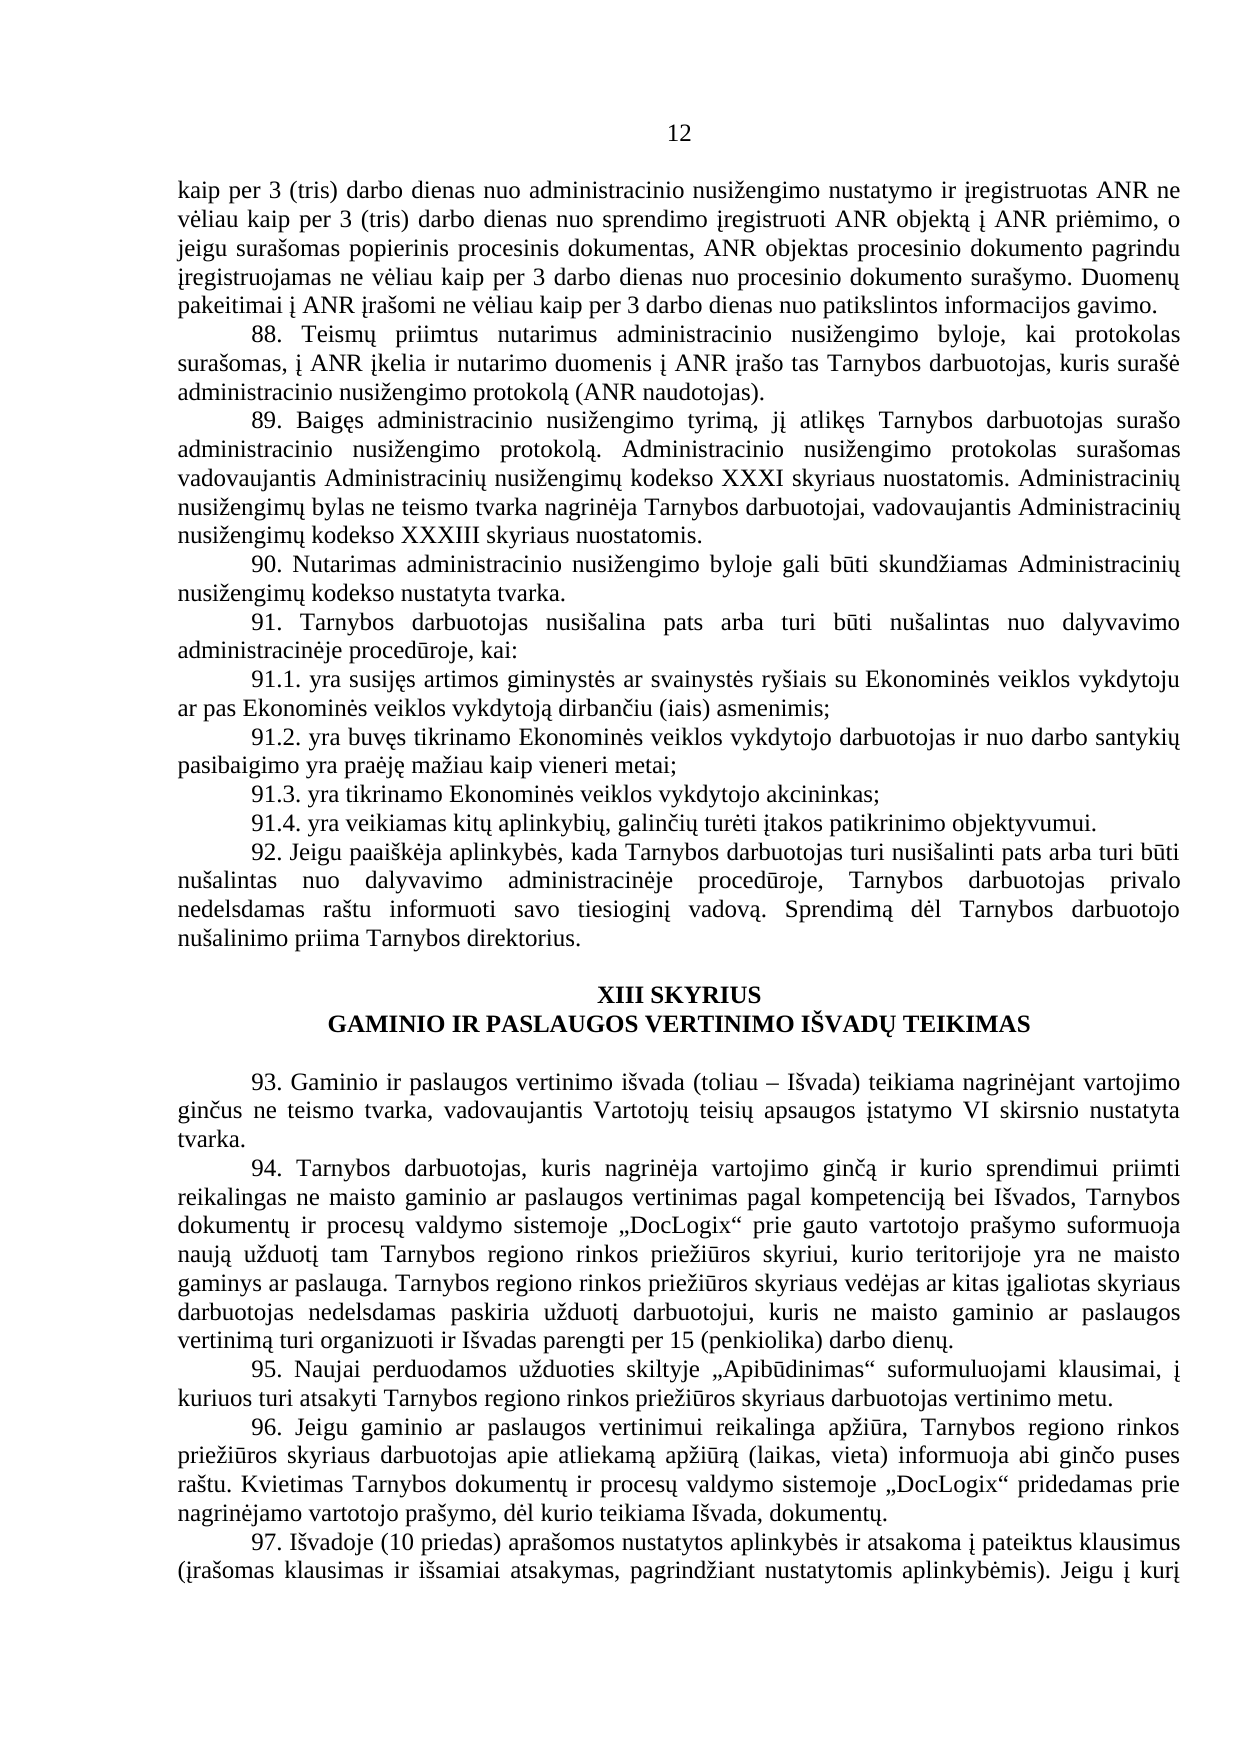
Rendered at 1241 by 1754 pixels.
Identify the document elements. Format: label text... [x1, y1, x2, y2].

text 92. Jeigu paaiškėja aplinkybės, kada Tarnybos darbuotojas turi nusišalinti pats arba turi būti nušalintas nuo dalyvavimo administracinėje procedūroje, Tarnybos darbuotojas privalo nedelsdamas raštu informuoti savo tiesioginį vadovą. Sprendimą dėl Tarnybos darbuotojo nušalinimo priima Tarnybos direktorius. [177, 837, 1181, 952]
text 93. Gaminio ir paslaugos vertinimo išvada (toliau – Išvada) teikiama nagrinėjant vartojimo ginčus ne teismo tvarka, vadovaujantis Vartotojų teisių apsaugos įstatymo VI skirsnio nustatyta tvarka. [177, 1067, 1181, 1153]
text 90. Nutarimas administracinio nusižengimo byloje gali būti skundžiamas Administracinių nusižengimų kodekso nustatyta tvarka. [177, 549, 1181, 607]
text 91.2. yra buvęs tikrinamo Ekonominės veiklos vykdytojo darbuotojas ir nuo darbo santykių pasibaigimo yra praėję mažiau kaip vieneri metai; [177, 722, 1181, 779]
text 94. Tarnybos darbuotojas, kuris nagrinėja vartojimo ginčą ir kurio sprendimui priimti reikalingas ne maisto gaminio ar paslaugos vertinimas pagal kompetenciją bei Išvados, Tarnybos dokumentų ir procesų valdymo sistemoje „DocLogix“ prie gauto vartotojo prašymo suformuoja naują užduotį tam Tarnybos regiono rinkos priežiūros skyriui, kurio teritorijoje yra ne maisto gaminys ar paslauga. Tarnybos regiono rinkos priežiūros skyriaus vedėjas ar kitas įgaliotas skyriaus darbuotojas nedelsdamas paskiria užduotį darbuotojui, kuris ne maisto gaminio ar paslaugos vertinimą turi organizuoti ir Išvadas parengti per 15 (penkiolika) darbo dienų. [177, 1153, 1181, 1354]
text kaip per 3 (tris) darbo dienas nuo administracinio nusižengimo nustatymo ir įregistruotas ANR ne vėliau kaip per 3 (tris) darbo dienas nuo sprendimo įregistruoti ANR objektą į ANR priėmimo, o jeigu surašomas popierinis procesinis dokumentas, ANR objektas procesinio dokumento pagrindu įregistruojamas ne vėliau kaip per 3 darbo dienas nuo procesinio dokumento surašymo. Duomenų pakeitimai į ANR įrašomi ne vėliau kaip per 3 darbo dienas nuo patikslintos informacijos gavimo. [177, 176, 1181, 319]
text 89. Baigęs administracinio nusižengimo tyrimą, jį atlikęs Tarnybos darbuotojas surašo administracinio nusižengimo protokolą. Administracinio nusižengimo protokolas surašomas vadovaujantis Administracinių nusižengimų kodekso XXXI skyriaus nuostatomis. Administracinių nusižengimų bylas ne teismo tvarka nagrinėja Tarnybos darbuotojai, vadovaujantis Administracinių nusižengimų kodekso XXXIII skyriaus nuostatomis. [177, 406, 1181, 549]
text 91.1. yra susijęs artimos giminystės ar svainystės ryšiais su Ekonominės veiklos vykdytoju ar pas Ekonominės veiklos vykdytoją dirbančiu (iais) asmenimis; [177, 664, 1181, 722]
text GAMINIO IR PASLAUGOS VERTINIMO IŠVADŲ TEIKIMAS [177, 1009, 1181, 1038]
text XIII SKYRIUS [177, 981, 1181, 1009]
text 91. Tarnybos darbuotojas nusišalina pats arba turi būti nušalintas nuo dalyvavimo administracinėje procedūroje, kai: [177, 607, 1181, 664]
text 96. Jeigu gaminio ar paslaugos vertinimui reikalinga apžiūra, Tarnybos regiono rinkos priežiūros skyriaus darbuotojas apie atliekamą apžiūrą (laikas, vieta) informuoja abi ginčo puses raštu. Kvietimas Tarnybos dokumentų ir procesų valdymo sistemoje „DocLogix“ pridedamas prie nagrinėjamo vartotojo prašymo, dėl kurio teikiama Išvada, dokumentų. [177, 1412, 1181, 1527]
text 88. Teismų priimtus nutarimus administracinio nusižengimo byloje, kai protokolas surašomas, į ANR įkelia ir nutarimo duomenis į ANR įrašo tas Tarnybos darbuotojas, kuris surašė administracinio nusižengimo protokolą (ANR naudotojas). [177, 319, 1181, 406]
text 91.3. yra tikrinamo Ekonominės veiklos vykdytojo akcininkas; [177, 779, 1181, 808]
text 91.4. yra veikiamas kitų aplinkybių, galinčių turėti įtakos patikrinimo objektyvumui. [177, 808, 1181, 837]
text 95. Naujai perduodamos užduoties skiltyje „Apibūdinimas“ suformuluojami klausimai, į kuriuos turi atsakyti Tarnybos regiono rinkos priežiūros skyriaus darbuotojas vertinimo metu. [177, 1354, 1181, 1412]
text 97. Išvadoje (10 priedas) aprašomos nustatytos aplinkybės ir atsakoma į pateiktus klausimus (įrašomas klausimas ir išsamiai atsakymas, pagrindžiant nustatytomis aplinkybėmis). Jeigu į kurį [177, 1527, 1181, 1584]
